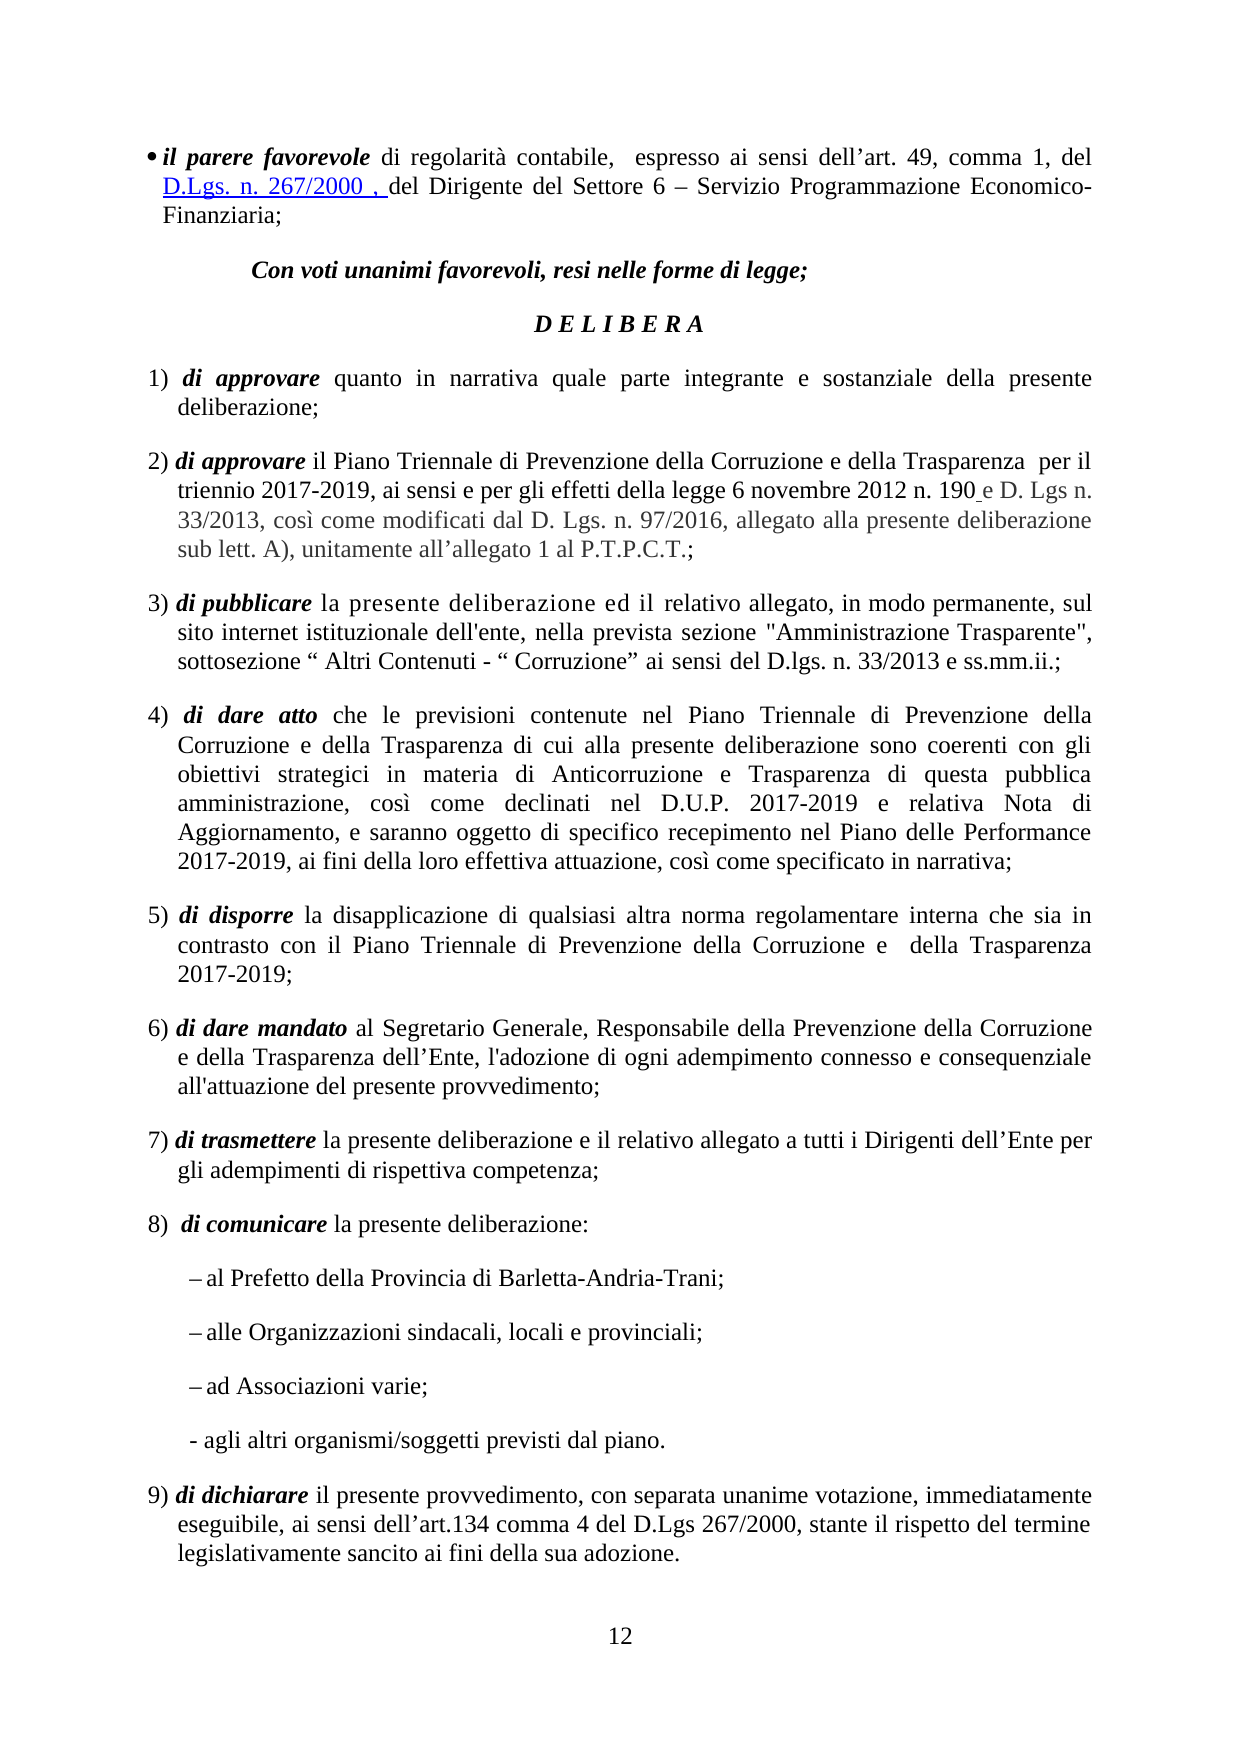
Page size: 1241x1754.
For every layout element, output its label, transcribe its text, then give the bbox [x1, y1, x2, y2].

text – ad Associazioni varie; [189, 1371, 1092, 1401]
list il parere favorevole di regolarità contabile, espresso ai sensi dell’art. 49, comma 1, del D.Lgs. n. 267/2000 , del Dirigente del Settore 6 – Servizio Programmazione Economico-Finanziaria; [148, 142, 1092, 230]
text 4) di dare atto che le previsioni contenute nel Piano Triennale di Prevenzione della Corruzione e della Trasparenza di cui alla presente deliberazione sono coerenti con gli obiettivi strategici in materia di Anticorruzione e Trasparenza di questa pubblica amministrazione, così come declinati nel D.U.P. 2017-2019 e relativa Nota di Aggiornamento, e saranno oggetto di specifico recepimento nel Piano delle Performance 2017-2019, ai fini della loro effettiva attuazione, così come specificato in narrativa; [148, 701, 1092, 876]
text 5) di disporre la disapplicazione di qualsiasi altra norma regolamentare interna che sia in contrasto con il Piano Triennale di Prevenzione della Corruzione e della Trasparenza 2017-2019; [148, 901, 1092, 988]
text – al Prefetto della Provincia di Barletta-Andria-Trani; [189, 1263, 1092, 1292]
text 3) di pubblicare la presente deliberazione ed il relativo allegato, in modo permanente, sul sito internet istituzionale dell'ente, nella prevista sezione "Amministrazione Trasparente", sottosezione “ Altri Contenuti - “ Corruzione” ai sensi del D.lgs. n. 33/2013 e ss.mm.ii.; [148, 588, 1092, 676]
text 1) di approvare quanto in narrativa quale parte integrante e sostanziale della presente deliberazione; [148, 363, 1092, 421]
text – alle Organizzazioni sindacali, locali e provinciali; [189, 1317, 1092, 1346]
text - agli altri organismi/soggetti previsti dal piano. [189, 1426, 1092, 1455]
text 7) di trasmettere la presente deliberazione e il relativo allegato a tutti i Dirigenti dell’Ente per gli adempimenti di rispettiva competenza; [148, 1126, 1092, 1184]
text 9) di dichiarare il presente provvedimento, con separata unanime votazione, immediatamente eseguibile, ai sensi dell’art.134 comma 4 del D.Lgs 267/2000, stante il rispetto del termine legislativamente sancito ai fini della sua adozione. [148, 1480, 1092, 1567]
text Con voti unanimi favorevoli, resi nelle forme di legge; [148, 255, 1092, 284]
text D E L I B E R A [148, 309, 1092, 338]
text 8) di comunicare la presente deliberazione: [148, 1209, 1092, 1238]
text 2) di approvare il Piano Triennale di Prevenzione della Corruzione e della Trasparenza per il triennio 2017-2019, ai sensi e per gli effetti della legge 6 novembre 2012 n. 190 e D. Lgs n. 33/2013, così come modificati dal D. Lgs. n. 97/2016, allegato alla presente deliberazione sub lett. A), unitamente all’allegato 1 al P.T.P.C.T.; [148, 446, 1092, 563]
text 6) di dare mandato al Segretario Generale, Responsabile della Prevenzione della Corruzione e della Trasparenza dell’Ente, l'adozione di ogni adempimento connesso e consequenziale all'attuazione del presente provvedimento; [148, 1013, 1092, 1101]
